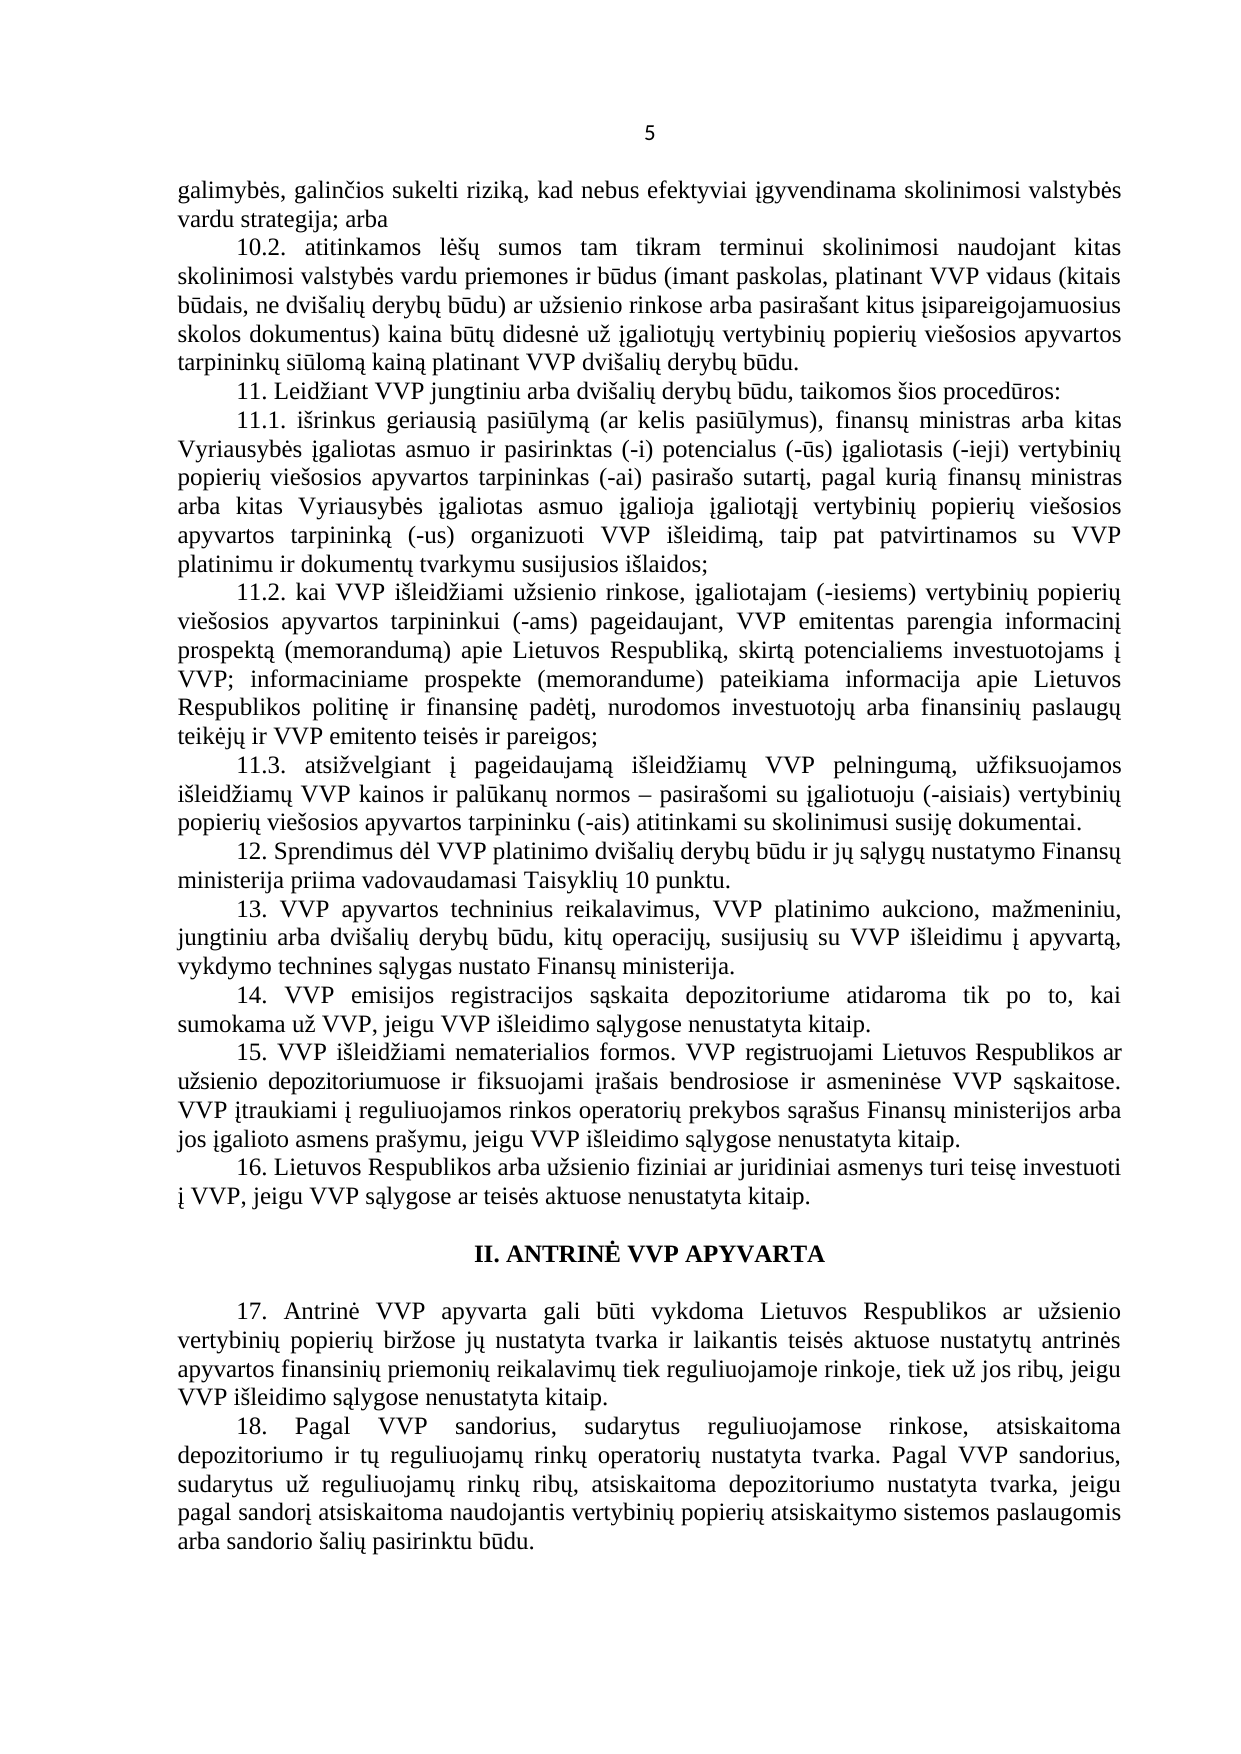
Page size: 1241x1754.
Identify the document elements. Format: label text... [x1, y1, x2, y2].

text 15. VVP išleidžiami nematerialios formos. VVP registruojami Lietuvos Respublikos ar užsienio depozitoriumuose ir fiksuojami įrašais bendrosiose ir asmeninėse VVP sąskaitose. VVP įtraukiami į reguliuojamos rinkos operatorių prekybos sąrašus Finansų ministerijos arba jos įgalioto asmens prašymu, jeigu VVP išleidimo sąlygose nenustatyta kitaip. [177, 1037, 1122, 1152]
text 11.3. atsižvelgiant į pageidaujamą išleidžiamų VVP pelningumą, užfiksuojamos išleidžiamų VVP kainos ir palūkanų normos – pasirašomi su įgaliotuoju (-aisiais) vertybinių popierių viešosios apyvartos tarpininku (-ais) atitinkami su skolinimusi susiję dokumentai. [177, 750, 1122, 836]
text 10.2. atitinkamos lėšų sumos tam tikram terminui skolinimosi naudojant kitas skolinimosi valstybės vardu priemones ir būdus (imant paskolas, platinant VVP vidaus (kitais būdais, ne dvišalių derybų būdu) ar užsienio rinkose arba pasirašant kitus įsipareigojamuosius skolos dokumentus) kaina būtų didesnė už įgaliotųjų vertybinių popierių viešosios apyvartos tarpininkų siūlomą kainą platinant VVP dvišalių derybų būdu. [177, 232, 1122, 376]
text 18. Pagal VVP sandorius, sudarytus reguliuojamose rinkose, atsiskaitoma depozitoriumo ir tų reguliuojamų rinkų operatorių nustatyta tvarka. Pagal VVP sandorius, sudarytus už reguliuojamų rinkų ribų, atsiskaitoma depozitoriumo nustatyta tvarka, jeigu pagal sandorį atsiskaitoma naudojantis vertybinių popierių atsiskaitymo sistemos paslaugomis arba sandorio šalių pasirinktu būdu. [177, 1411, 1122, 1555]
text 12. Sprendimus dėl VVP platinimo dvišalių derybų būdu ir jų sąlygų nustatymo Finansų ministerija priima vadovaudamasi Taisyklių 10 punktu. [177, 836, 1122, 894]
text galimybės, galinčios sukelti riziką, kad nebus efektyviai įgyvendinama skolinimosi valstybės vardu strategija; arba [177, 175, 1122, 232]
text 11.2. kai VVP išleidžiami užsienio rinkose, įgaliotajam (-iesiems) vertybinių popierių viešosios apyvartos tarpininkui (-ams) pageidaujant, VVP emitentas parengia informacinį prospektą (memorandumą) apie Lietuvos Respubliką, skirtą potencialiems investuotojams į VVP; informaciniame prospekte (memorandume) pateikiama informacija apie Lietuvos Respublikos politinę ir finansinę padėtį, nurodomos investuotojų arba finansinių paslaugų teikėjų ir VVP emitento teisės ir pareigos; [177, 577, 1122, 750]
text 13. VVP apyvartos techninius reikalavimus, VVP platinimo aukciono, mažmeniniu, jungtiniu arba dvišalių derybų būdu, kitų operacijų, susijusių su VVP išleidimu į apyvartą, vykdymo technines sąlygas nustato Finansų ministerija. [177, 894, 1122, 980]
text 11. Leidžiant VVP jungtiniu arba dvišalių derybų būdu, taikomos šios procedūros: [177, 376, 1122, 405]
text 11.1. išrinkus geriausią pasiūlymą (ar kelis pasiūlymus), finansų ministras arba kitas Vyriausybės įgaliotas asmuo ir pasirinktas (-i) potencialus (-ūs) įgaliotasis (-ieji) vertybinių popierių viešosios apyvartos tarpininkas (-ai) pasirašo sutartį, pagal kurią finansų ministras arba kitas Vyriausybės įgaliotas asmuo įgalioja įgaliotąjį vertybinių popierių viešosios apyvartos tarpininką (-us) organizuoti VVP išleidimą, taip pat patvirtinamos su VVP platinimu ir dokumentų tvarkymu susijusios išlaidos; [177, 405, 1122, 577]
text 16. Lietuvos Respublikos arba užsienio fiziniai ar juridiniai asmenys turi teisę investuoti į VVP, jeigu VVP sąlygose ar teisės aktuose nenustatyta kitaip. [177, 1152, 1122, 1210]
text II. ANTRINĖ VVP APYVARTA [177, 1239, 1122, 1267]
text 17. Antrinė VVP apyvarta gali būti vykdoma Lietuvos Respublikos ar užsienio vertybinių popierių biržose jų nustatyta tvarka ir laikantis teisės aktuose nustatytų antrinės apyvartos finansinių priemonių reikalavimų tiek reguliuojamoje rinkoje, tiek už jos ribų, jeigu VVP išleidimo sąlygose nenustatyta kitaip. [177, 1296, 1122, 1411]
text 14. VVP emisijos registracijos sąskaita depozitoriume atidaroma tik po to, kai sumokama už VVP, jeigu VVP išleidimo sąlygose nenustatyta kitaip. [177, 980, 1122, 1037]
